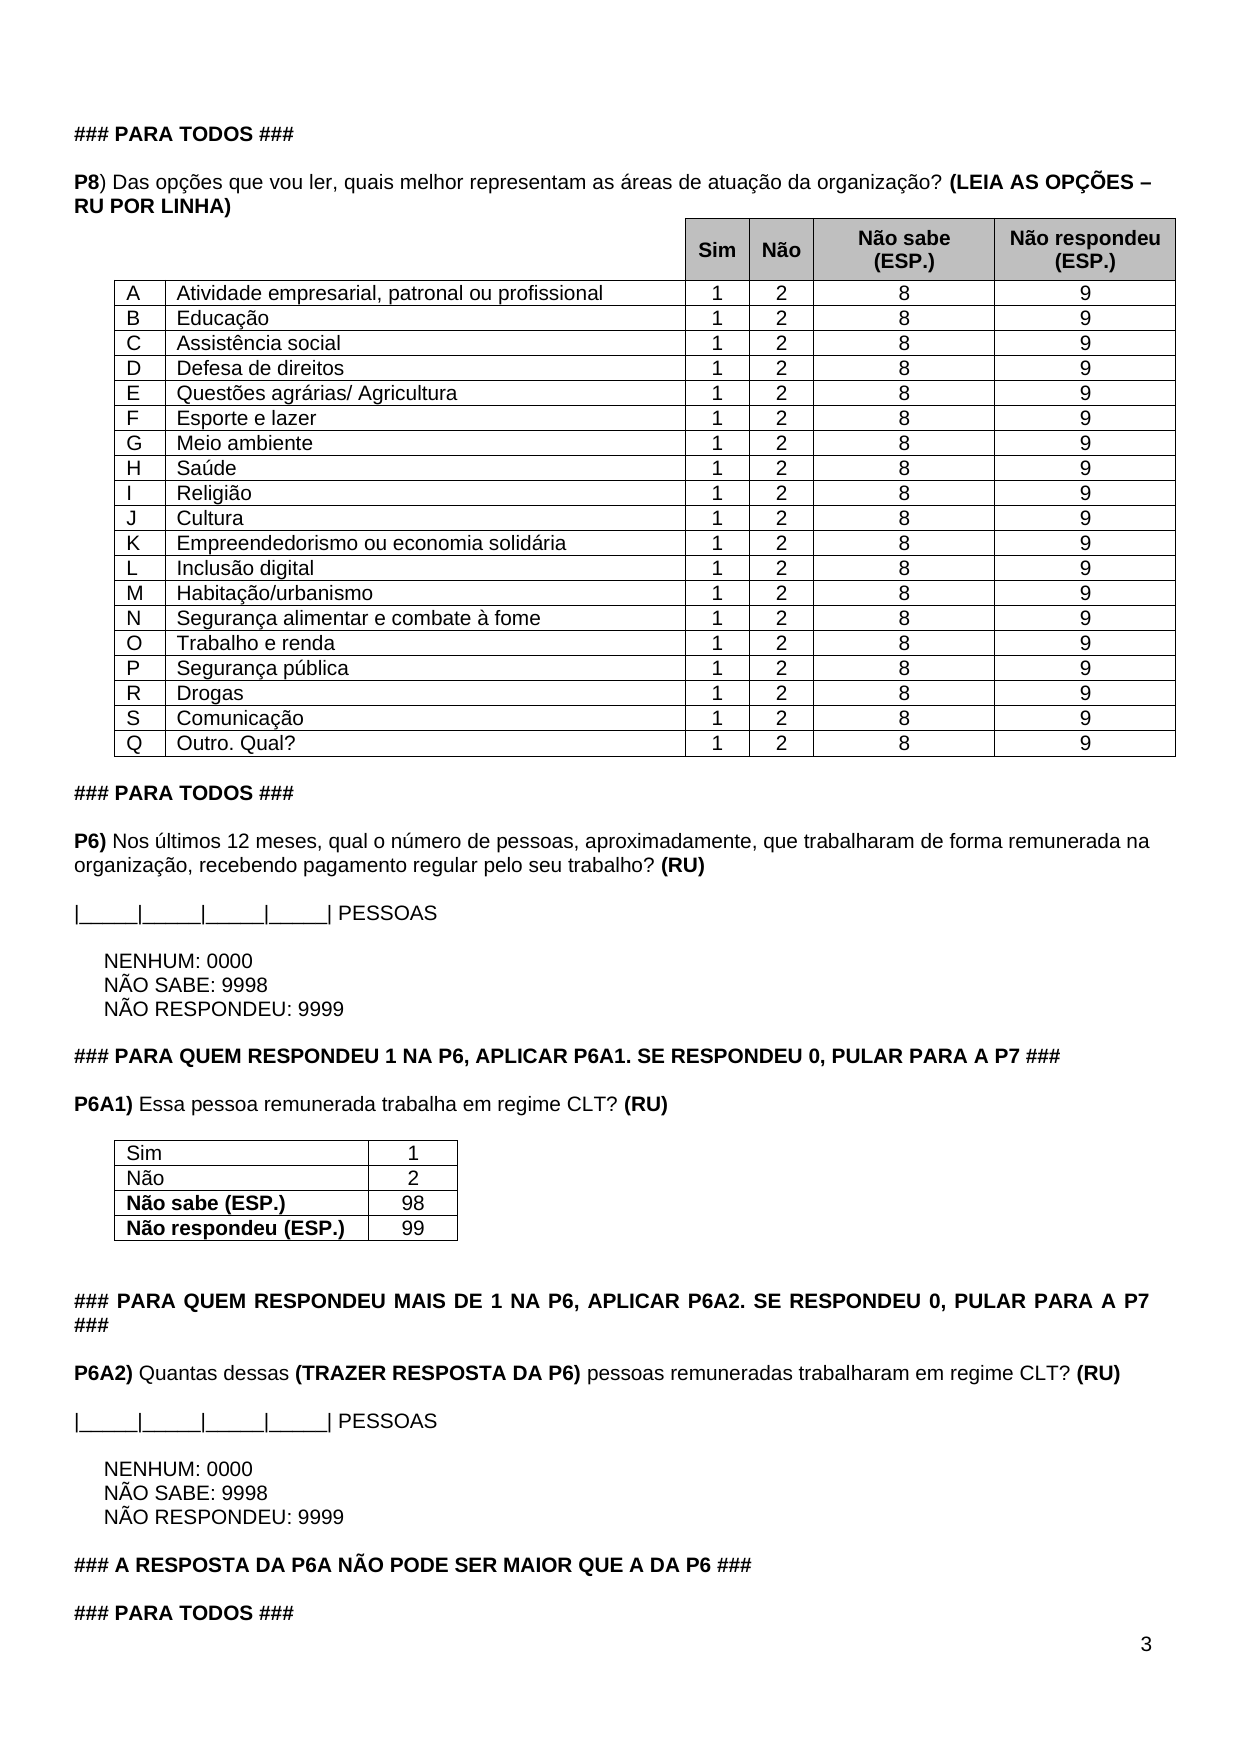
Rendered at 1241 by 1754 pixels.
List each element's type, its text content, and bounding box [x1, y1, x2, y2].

table_cell 9 [995, 606, 1175, 630]
table_cell 8 [814, 606, 994, 630]
table_cell 2 [750, 581, 813, 605]
table_cell 1 [686, 406, 749, 430]
table_header Sim [115, 1141, 368, 1165]
text NÃO SABE: 9998 [103, 972, 1152, 996]
table_cell 8 [814, 431, 994, 455]
table_cell 9 [995, 506, 1175, 530]
table_cell 1 [686, 281, 749, 305]
text P8) Das opções que vou ler, quais melhor representam as áreas de atuação da organização? (LEIA AS OPÇÕES – RU POR LINHA) [74, 170, 1152, 218]
text ### PARA QUEM RESPONDEU MAIS DE 1 NA P6, APLICAR P6A2. SE RESPONDEU 0, PULAR PARA A P7 ### [74, 1289, 1152, 1337]
table_cell 9 [995, 281, 1175, 305]
table_cell 2 [750, 481, 813, 505]
table_cell 8 [814, 406, 994, 430]
text NÃO RESPONDEU: 9999 [103, 996, 1152, 1020]
table_cell 2 [750, 606, 813, 630]
table_cell 2 [750, 381, 813, 405]
table_cell 9 [995, 731, 1175, 756]
table_cell 9 [995, 556, 1175, 580]
table_header Sim [686, 219, 749, 280]
text |_____|_____|_____|_____| PESSOAS [74, 1409, 1152, 1433]
text NENHUM: 0000 [103, 1457, 1152, 1481]
table_cell 1 [686, 731, 749, 756]
table_cell A [115, 281, 165, 305]
table_cell M [115, 581, 165, 605]
text |_____|_____|_____|_____| PESSOAS [74, 901, 1152, 924]
table_cell 8 [814, 506, 994, 530]
table_cell 9 [995, 431, 1175, 455]
table_cell Atividade empresarial, patronal ou profissional [166, 281, 685, 305]
table_cell Esporte e lazer [166, 406, 685, 430]
table_cell Outro. Qual? [166, 731, 685, 756]
table_cell Educação [166, 306, 685, 330]
text ### PARA TODOS ### [74, 122, 1152, 146]
table_cell 1 [686, 431, 749, 455]
table_cell 2 [750, 631, 813, 655]
table_cell 98 [369, 1191, 457, 1215]
table_cell 1 [686, 656, 749, 680]
text ### PARA QUEM RESPONDEU 1 NA P6, APLICAR P6A1. SE RESPONDEU 0, PULAR PARA A P7 ### [74, 1044, 1152, 1068]
table_cell Religião [166, 481, 685, 505]
table_header 1 [369, 1141, 457, 1165]
table_cell Questões agrárias/ Agricultura [166, 381, 685, 405]
table_cell 1 [686, 506, 749, 530]
table_cell Comunicação [166, 706, 685, 730]
text P6A1) Essa pessoa remunerada trabalha em regime CLT? (RU) [74, 1092, 1152, 1116]
text ### PARA TODOS ### [74, 781, 1152, 805]
table_cell Saúde [166, 456, 685, 480]
table_cell Habitação/urbanismo [166, 581, 685, 605]
text ### A RESPOSTA DA P6A NÃO PODE SER MAIOR QUE A DA P6 ### [74, 1553, 1152, 1577]
table_cell 8 [814, 306, 994, 330]
table_cell 8 [814, 631, 994, 655]
table_cell 2 [750, 331, 813, 355]
table_cell 2 [750, 306, 813, 330]
table_cell 1 [686, 456, 749, 480]
table_cell 9 [995, 631, 1175, 655]
table_cell J [115, 506, 165, 530]
text NENHUM: 0000 [103, 948, 1152, 972]
table_cell H [115, 456, 165, 480]
table_cell B [115, 306, 165, 330]
table_cell P [115, 656, 165, 680]
table_cell Empreendedorismo ou economia solidária [166, 531, 685, 555]
table_cell 8 [814, 706, 994, 730]
table_header [115, 218, 685, 280]
table_cell 99 [369, 1216, 457, 1240]
table_cell 8 [814, 556, 994, 580]
table_cell 8 [814, 456, 994, 480]
table_cell 2 [750, 731, 813, 756]
table_cell 1 [686, 681, 749, 705]
table_cell 8 [814, 681, 994, 705]
table_cell Trabalho e renda [166, 631, 685, 655]
table_cell Não respondeu (ESP.) [115, 1216, 368, 1240]
table_cell 9 [995, 481, 1175, 505]
table_cell 8 [814, 656, 994, 680]
table_cell 2 [369, 1166, 457, 1190]
table_cell Segurança alimentar e combate à fome [166, 606, 685, 630]
table_cell I [115, 481, 165, 505]
table_cell 8 [814, 731, 994, 756]
table_cell Inclusão digital [166, 556, 685, 580]
text ### PARA TODOS ### [74, 1601, 1152, 1624]
text NÃO SABE: 9998 [103, 1481, 1152, 1505]
table_cell 1 [686, 531, 749, 555]
table_cell 2 [750, 456, 813, 480]
table_cell G [115, 431, 165, 455]
table_cell Não [115, 1166, 368, 1190]
table_cell 8 [814, 331, 994, 355]
table_cell 9 [995, 406, 1175, 430]
table_cell 9 [995, 331, 1175, 355]
table_cell 9 [995, 381, 1175, 405]
table_cell 1 [686, 381, 749, 405]
table_cell Assistência social [166, 331, 685, 355]
text P6) Nos últimos 12 meses, qual o número de pessoas, aproximadamente, que trabalharam de forma remunerada na organização, recebendo pagamento regular pelo seu trabalho? (RU) [74, 829, 1152, 877]
table_cell 8 [814, 581, 994, 605]
table_cell Não sabe (ESP.) [115, 1191, 368, 1215]
table_cell 9 [995, 356, 1175, 380]
table_cell 1 [686, 481, 749, 505]
table_cell D [115, 356, 165, 380]
table_cell R [115, 681, 165, 705]
table_cell 8 [814, 531, 994, 555]
table_cell 8 [814, 381, 994, 405]
table_cell 2 [750, 681, 813, 705]
table_header Não sabe (ESP.) [814, 219, 994, 280]
table_cell 8 [814, 481, 994, 505]
table_cell 2 [750, 656, 813, 680]
table_cell 1 [686, 631, 749, 655]
table_cell 9 [995, 706, 1175, 730]
table_cell 2 [750, 406, 813, 430]
table_cell L [115, 556, 165, 580]
table_cell O [115, 631, 165, 655]
table_cell 1 [686, 706, 749, 730]
table_cell Cultura [166, 506, 685, 530]
table_cell K [115, 531, 165, 555]
table_cell 9 [995, 456, 1175, 480]
table_cell E [115, 381, 165, 405]
table_cell 1 [686, 581, 749, 605]
table_cell 8 [814, 281, 994, 305]
table_cell N [115, 606, 165, 630]
table_header Não [750, 219, 813, 280]
table_cell 2 [750, 506, 813, 530]
table_cell 9 [995, 681, 1175, 705]
table_cell Meio ambiente [166, 431, 685, 455]
table_cell 2 [750, 431, 813, 455]
table_header Não respondeu (ESP.) [995, 219, 1175, 280]
table_cell Defesa de direitos [166, 356, 685, 380]
table_cell 2 [750, 556, 813, 580]
table_cell 1 [686, 356, 749, 380]
table_cell 1 [686, 331, 749, 355]
table_cell 9 [995, 656, 1175, 680]
table_cell 2 [750, 281, 813, 305]
table_cell 8 [814, 356, 994, 380]
table_cell 1 [686, 306, 749, 330]
table_cell 1 [686, 606, 749, 630]
table_cell 2 [750, 706, 813, 730]
table_cell 9 [995, 531, 1175, 555]
table_cell C [115, 331, 165, 355]
text NÃO RESPONDEU: 9999 [103, 1505, 1152, 1529]
text P6A2) Quantas dessas (TRAZER RESPOSTA DA P6) pessoas remuneradas trabalharam em regime CLT? (RU) [74, 1361, 1152, 1385]
table_cell S [115, 706, 165, 730]
table_cell 9 [995, 306, 1175, 330]
table_cell F [115, 406, 165, 430]
table_cell Drogas [166, 681, 685, 705]
table_cell 9 [995, 581, 1175, 605]
table_cell 1 [686, 556, 749, 580]
table_cell Segurança pública [166, 656, 685, 680]
table_cell 2 [750, 356, 813, 380]
table_cell Q [115, 731, 165, 756]
table_cell 2 [750, 531, 813, 555]
